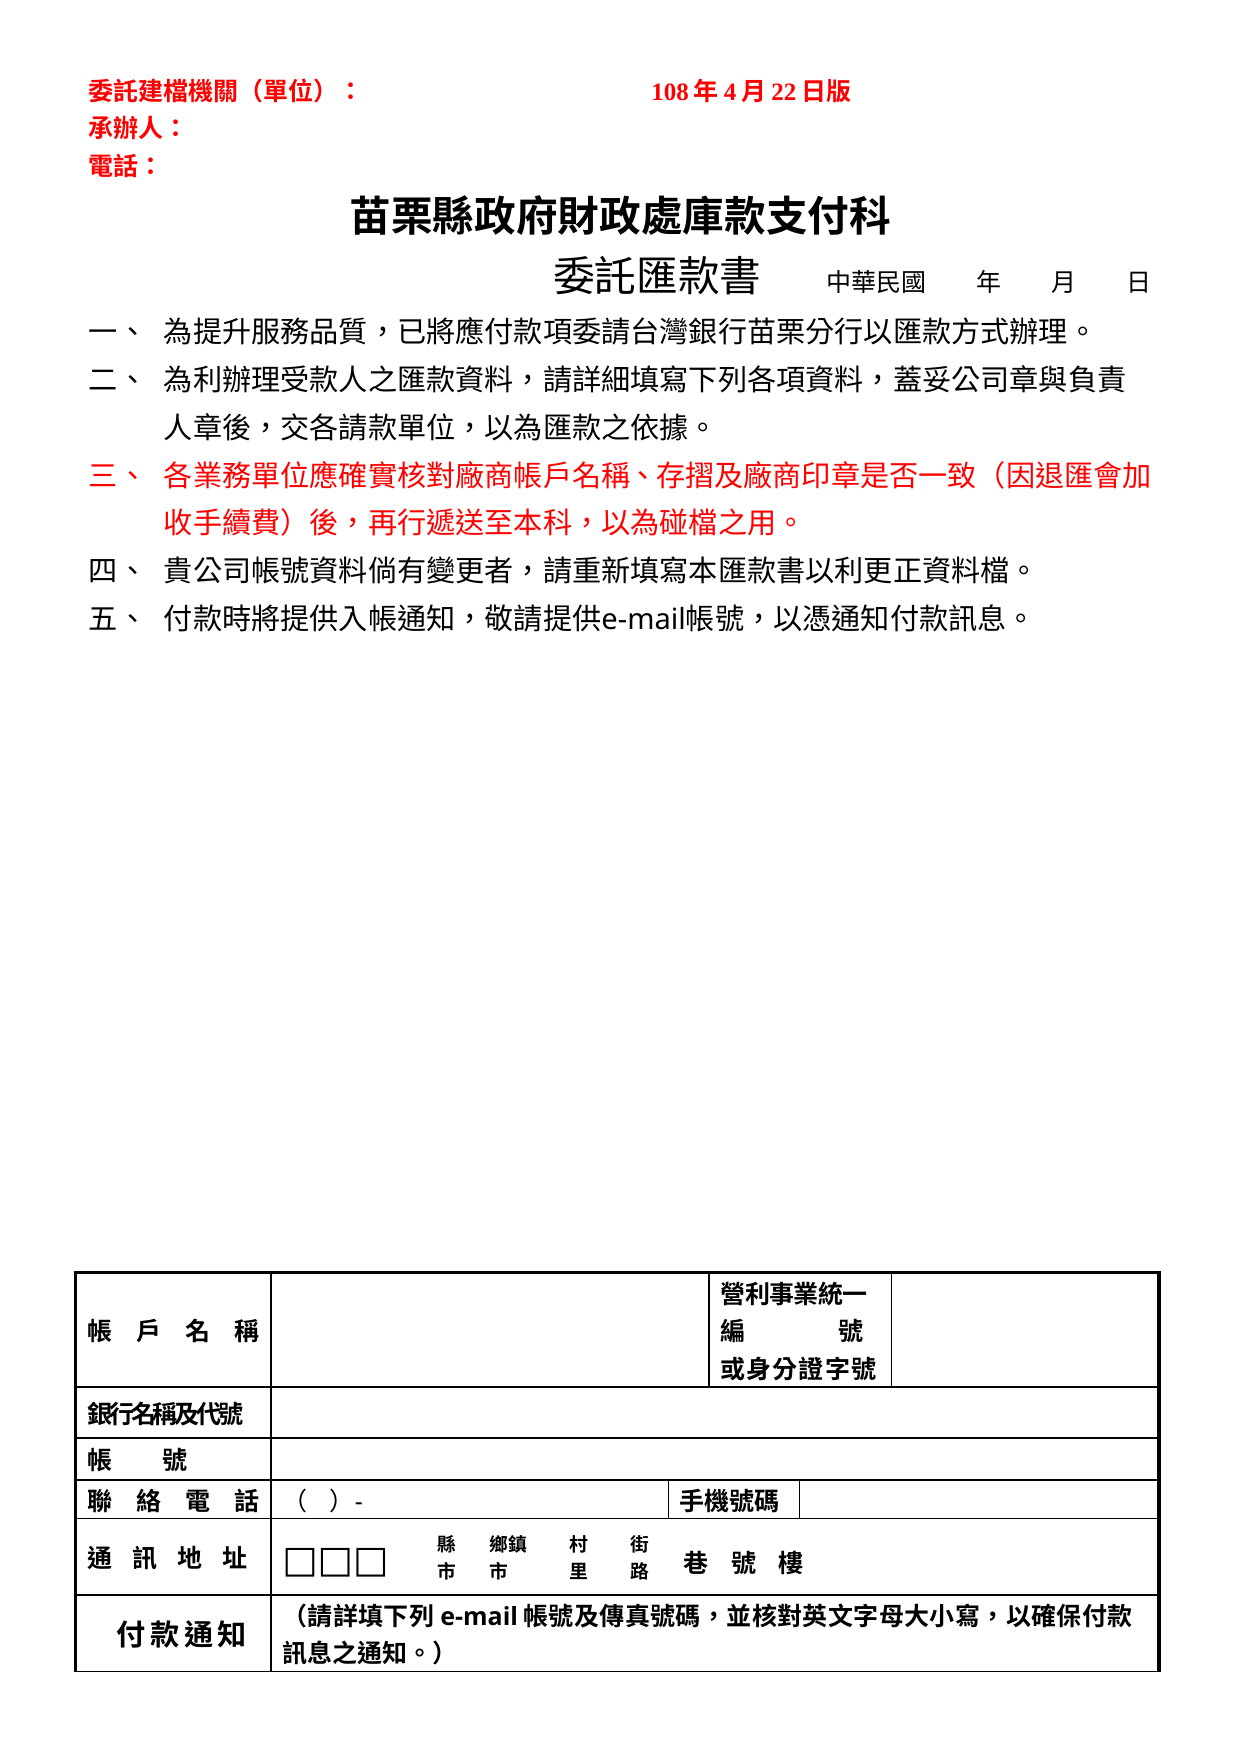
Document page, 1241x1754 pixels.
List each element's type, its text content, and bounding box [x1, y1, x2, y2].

text 委託匯款書 中華民國 年 月 日 [89, 243, 1152, 304]
text 電話： [89, 146, 1152, 183]
table_header [892, 1274, 1157, 1386]
table_cell [800, 1481, 1157, 1518]
table_cell 帳號 [77, 1439, 270, 1479]
table_cell （請詳填下列e-mail帳號及傳真號碼，並核對英文字母大小寫，以確保付款訊息之通知。） [272, 1596, 1157, 1671]
table_cell [272, 1388, 1157, 1437]
table_cell 聯絡電話 [77, 1481, 270, 1518]
table_cell 付款通知 [77, 1596, 270, 1671]
text 苗栗縣政府財政處庫款支付科 [89, 183, 1152, 243]
text 委託建檔機關（單位）： 108年4月22日版 [89, 71, 1152, 108]
list 為提升服務品質，已將應付款項委請台灣銀行苗栗分行以匯款方式辦理。 [89, 304, 1152, 352]
list 為利辦理受款人之匯款資料，請詳細填寫下列各項資料，蓋妥公司章與負責人章後，交各請款單位，以為匯款之依據。 [89, 352, 1152, 448]
table_cell （ ）- [272, 1481, 668, 1518]
list 貴公司帳號資料倘有變更者，請重新填寫本匯款書以利更正資料檔。 [89, 543, 1152, 591]
list 各業務單位應確實核對廠商帳戶名稱、存摺及廠商印章是否一致（因退匯會加收手續費）後，再行遞送至本科，以為碰檔之用。 [89, 448, 1152, 543]
table_header 帳 戶 名 稱 [77, 1274, 270, 1386]
table_cell 通訊地址 [77, 1519, 270, 1594]
table_cell □□□ 縣市 鄉鎮市 村里 街路 巷 號 樓 [272, 1519, 1157, 1594]
table_cell 手機號碼 [669, 1481, 799, 1518]
table_header [272, 1274, 708, 1386]
table_header 營利事業統一編號 或身分證字號 [710, 1274, 891, 1386]
list 付款時將提供入帳通知，敬請提供e-mail帳號，以憑通知付款訊息。 [89, 591, 1152, 639]
table_cell [272, 1439, 1157, 1479]
table_cell 銀行名稱及代號 [77, 1388, 270, 1437]
text 承辦人： [89, 108, 1152, 146]
